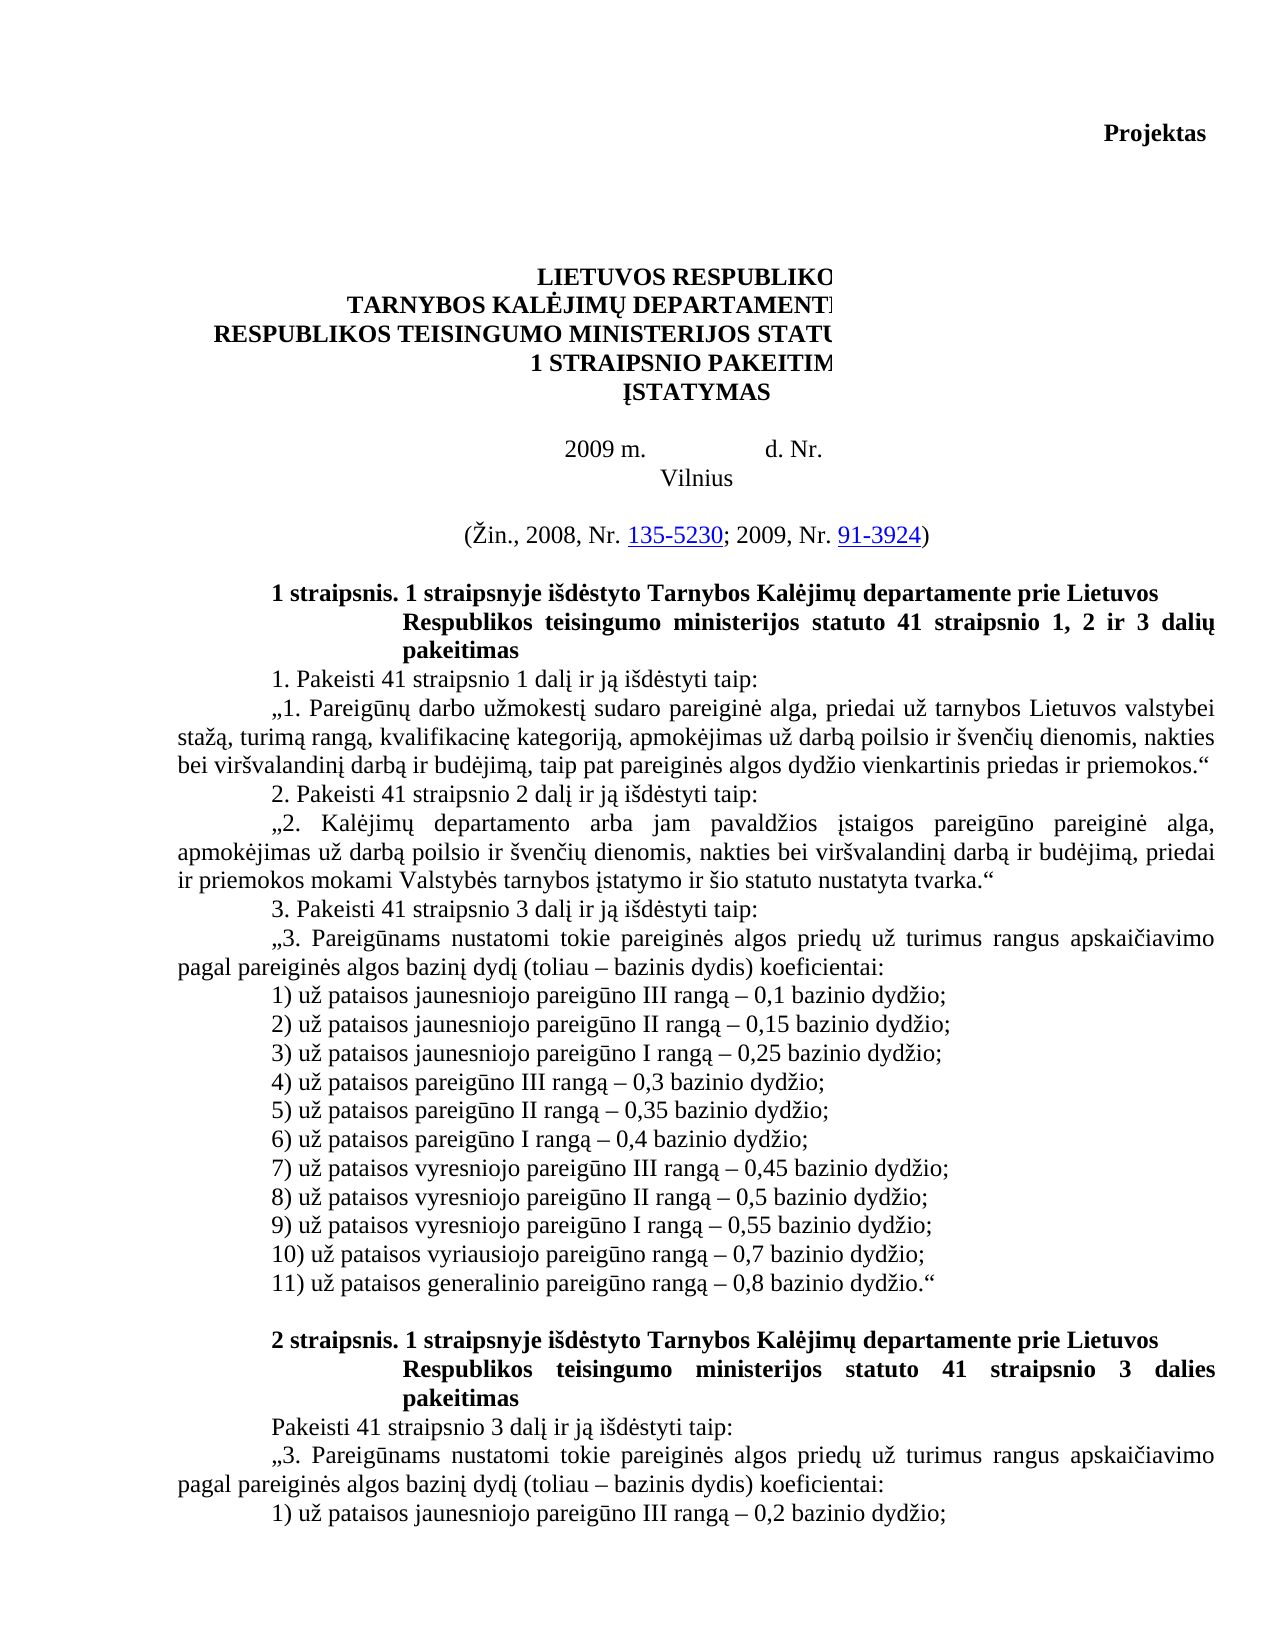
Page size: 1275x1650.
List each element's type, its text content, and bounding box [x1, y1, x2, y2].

text 3. Pakeisti 41 straipsnio 3 dalį ir ją išdėstyti taip: [177, 894, 1216, 923]
text Pakeisti 41 straipsnio 3 dalį ir ją išdėstyti taip: [177, 1412, 1216, 1441]
text (Žin., 2008, Nr. 135-5230; 2009, Nr. 91-3924) [177, 521, 1216, 549]
text TARNYBOS KALĖJIMŲ DEPARTAMENTE PRIE LIETUVOS [177, 291, 832, 319]
text 11) už pataisos generalinio pareigūno rangą – 0,8 bazinio dydžio.“ [177, 1268, 1216, 1297]
text „3. Pareigūnams nustatomi tokie pareiginės algos priedų už turimus rangus apskaičiavimo pagal pareiginės algos bazinį dydį (toliau – bazinis dydis) koeficientai: [177, 1441, 1216, 1498]
text 9) už pataisos vyresniojo pareigūno I rangą – 0,55 bazinio dydžio; [177, 1211, 1216, 1239]
text 7) už pataisos vyresniojo pareigūno III rangą – 0,45 bazinio dydžio; [177, 1153, 1216, 1182]
text 2 straipsnis. 1 straipsnyje išdėstyto Tarnybos Kalėjimų departamente prie Lietuvos [177, 1326, 1216, 1354]
text 2. Pakeisti 41 straipsnio 2 dalį ir ją išdėstyti taip: [177, 779, 1216, 808]
text RESPUBLIKOS TEISINGUMO MINISTERIJOS STATUTO PAKEITIMO ĮSTATYMO [177, 319, 832, 348]
text 1) už pataisos jaunesniojo pareigūno III rangą – 0,2 bazinio dydžio; [177, 1498, 1216, 1527]
text Respublikos teisingumo ministerijos statuto 41 straipsnio 1, 2 ir 3 dalių pakeitimas [402, 607, 1216, 664]
text „2. Kalėjimų departamento arba jam pavaldžios įstaigos pareigūno pareiginė alga, apmokėjimas už darbą poilsio ir švenčių dienomis, nakties bei viršvalandinį darbą ir budėjimą, priedai ir priemokos mokami Valstybės tarnybos įstatymo ir šio statuto nustatyta tvarka.“ [177, 808, 1216, 894]
text „1. Pareigūnų darbo užmokestį sudaro pareiginė alga, priedai už tarnybos Lietuvos valstybei stažą, turimą rangą, kvalifikacinę kategoriją, apmokėjimas už darbą poilsio ir švenčių dienomis, nakties bei viršvalandinį darbą ir budėjimą, taip pat pareiginės algos dydžio vienkartinis priedas ir priemokos.“ [177, 693, 1216, 779]
text 5) už pataisos pareigūno II rangą – 0,35 bazinio dydžio; [177, 1096, 1216, 1124]
text Projektas [987, 118, 1216, 147]
text Respublikos teisingumo ministerijos statuto 41 straipsnio 3 dalies pakeitimas [402, 1354, 1216, 1412]
text 4) už pataisos pareigūno III rangą – 0,3 bazinio dydžio; [177, 1067, 1216, 1096]
text 1. Pakeisti 41 straipsnio 1 dalį ir ją išdėstyti taip: [177, 664, 1216, 693]
text 8) už pataisos vyresniojo pareigūno II rangą – 0,5 bazinio dydžio; [177, 1182, 1216, 1211]
text „3. Pareigūnams nustatomi tokie pareiginės algos priedų už turimus rangus apskaičiavimo pagal pareiginės algos bazinį dydį (toliau – bazinis dydis) koeficientai: [177, 923, 1216, 981]
text 6) už pataisos pareigūno I rangą – 0,4 bazinio dydžio; [177, 1124, 1216, 1153]
text 1 straipsnis. 1 straipsnyje išdėstyto Tarnybos Kalėjimų departamente prie Lietuvos [177, 578, 1216, 607]
text 1) už pataisos jaunesniojo pareigūno III rangą – 0,1 bazinio dydžio; [177, 981, 1216, 1009]
text 1 STRAIPSNIO PAKEITIMO [177, 348, 832, 377]
text ĮSTATYMAS [177, 377, 832, 406]
text Vilnius [177, 463, 1216, 492]
text 2009 m. d. Nr. [177, 434, 1216, 463]
text 10) už pataisos vyriausiojo pareigūno rangą – 0,7 bazinio dydžio; [177, 1239, 1216, 1268]
text 2) už pataisos jaunesniojo pareigūno II rangą – 0,15 bazinio dydžio; [177, 1009, 1216, 1038]
text LIETUVOS RESPUBLIKOS [177, 178, 1248, 461]
text 3) už pataisos jaunesniojo pareigūno I rangą – 0,25 bazinio dydžio; [177, 1038, 1216, 1067]
